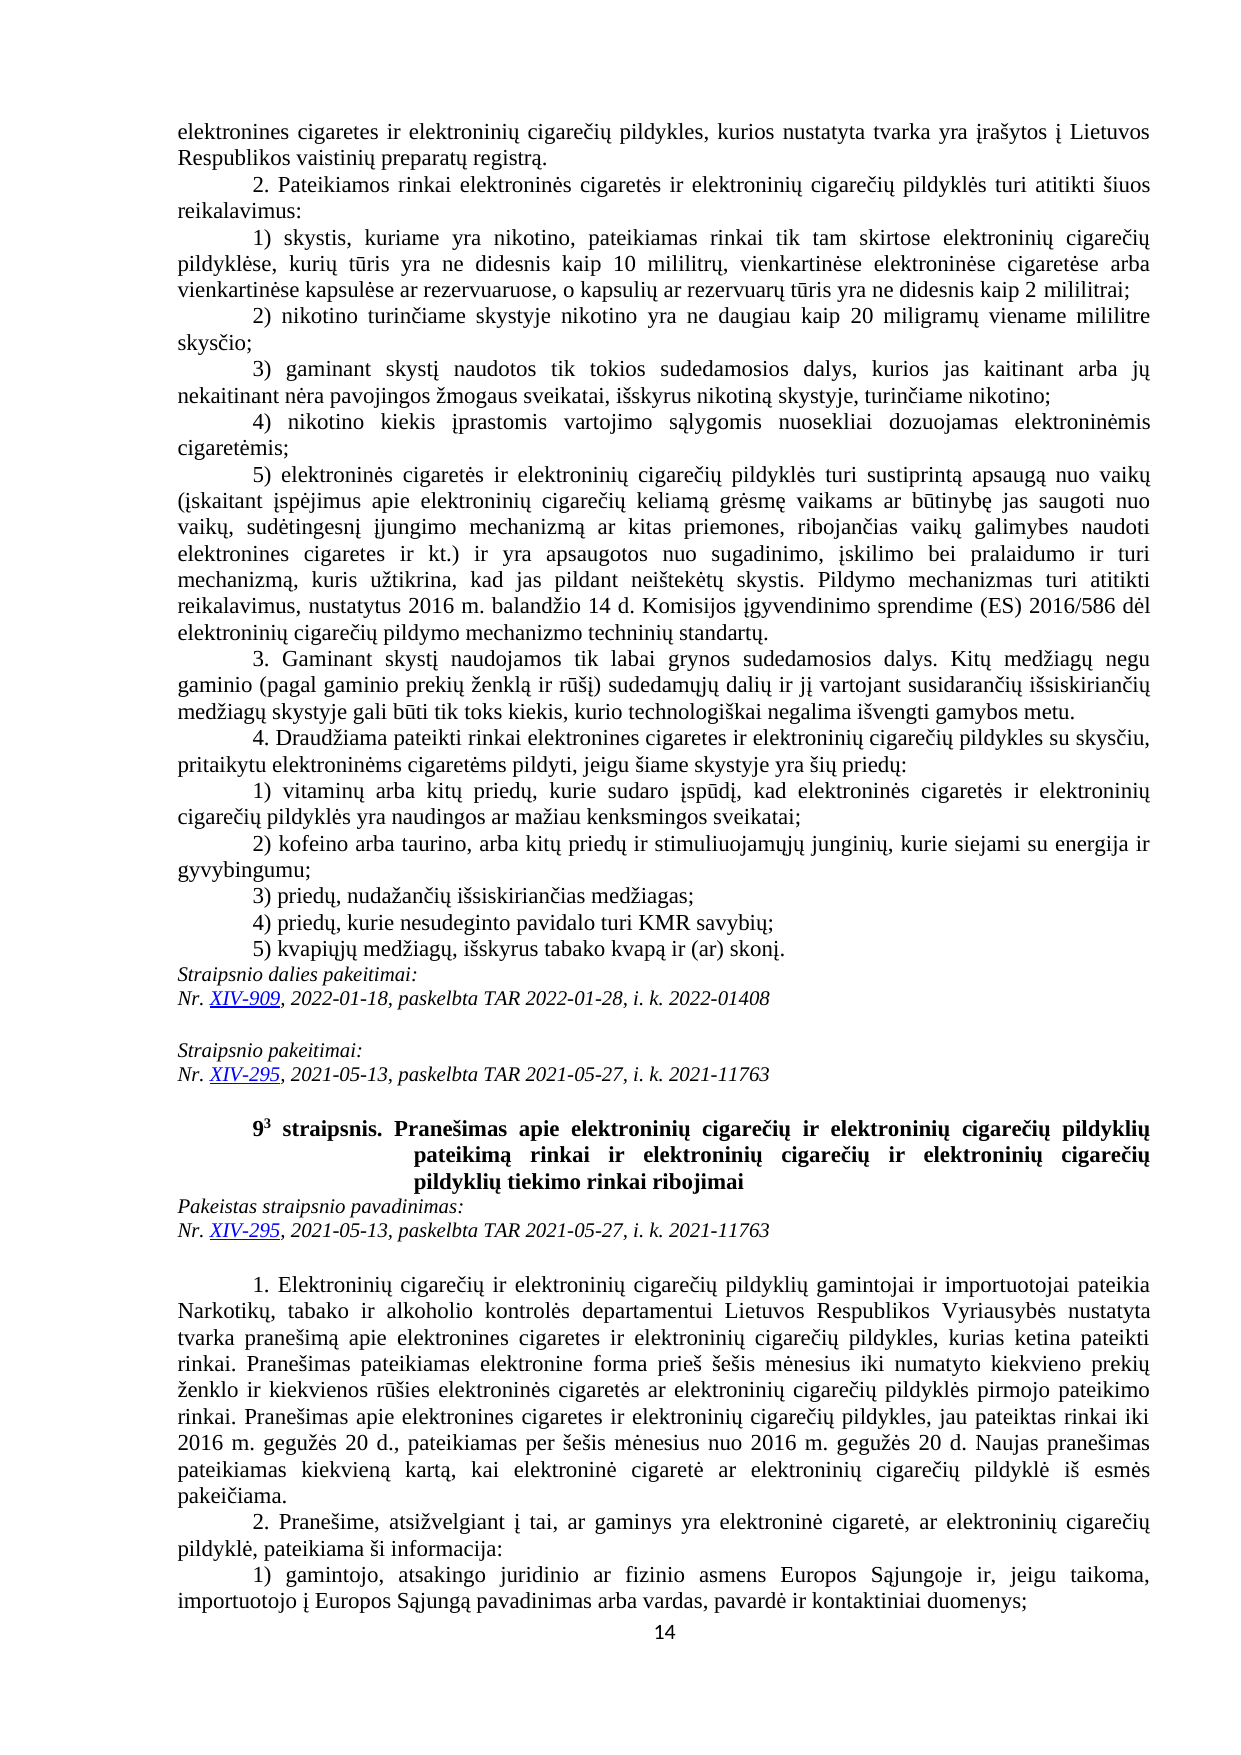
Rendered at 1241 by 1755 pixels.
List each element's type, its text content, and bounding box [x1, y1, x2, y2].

text 3) gaminant skystį naudotos tik tokios sudedamosios dalys, kurios jas kaitinant arba jų nekaitinant nėra pavojingos žmogaus sveikatai, išskyrus nikotiną skystyje, turinčiame nikotino; [177, 355, 1152, 408]
text 1. Elektroninių cigarečių ir elektroninių cigarečių pildyklių gamintojai ir importuotojai pateikia Narkotikų, tabako ir alkoholio kontrolės departamentui Lietuvos Respublikos Vyriausybės nustatyta tvarka pranešimą apie elektronines cigaretes ir elektroninių cigarečių pildykles, kurias ketina pateikti rinkai. Pranešimas pateikiamas elektronine forma prieš šešis mėnesius iki numatyto kiekvieno prekių ženklo ir kiekvienos rūšies elektroninės cigaretės ar elektroninių cigarečių pildyklės pirmojo pateikimo rinkai. Pranešimas apie elektronines cigaretes ir elektroninių cigarečių pildykles, jau pateiktas rinkai iki 2016 m. gegužės 20 d., pateikiamas per šešis mėnesius nuo 2016 m. gegužės 20 d. Naujas pranešimas pateikiamas kiekvieną kartą, kai elektroninė cigaretė ar elektroninių cigarečių pildyklė iš esmės pakeičiama. [177, 1271, 1152, 1508]
text 2) nikotino turinčiame skystyje nikotino yra ne daugiau kaip 20 miligramų viename mililitre skysčio; [177, 303, 1152, 355]
text 93 straipsnis. Pranešimas apie elektroninių cigarečių ir elektroninių cigarečių pildyklių pateikimą rinkai ir elektroninių cigarečių ir elektroninių cigarečių pildyklių tiekimo rinkai ribojimai [252, 1115, 1152, 1194]
text 1) skystis, kuriame yra nikotino, pateikiamas rinkai tik tam skirtose elektroninių cigarečių pildyklėse, kurių tūris yra ne didesnis kaip 10 mililitrų, vienkartinėse elektroninėse cigaretėse arba vienkartinėse kapsulėse ar rezervuaruose, o kapsulių ar rezervuarų tūris yra ne didesnis kaip 2 mililitrai; [177, 223, 1152, 303]
text 5) elektroninės cigaretės ir elektroninių cigarečių pildyklės turi sustiprintą apsaugą nuo vaikų (įskaitant įspėjimus apie elektroninių cigarečių keliamą grėsmę vaikams ar būtinybę jas saugoti nuo vaikų, sudėtingesnį įjungimo mechanizmą ar kitas priemones, ribojančias vaikų galimybes naudoti elektronines cigaretes ir kt.) ir yra apsaugotos nuo sugadinimo, įskilimo bei pralaidumo ir turi mechanizmą, kuris užtikrina, kad jas pildant neištekėtų skystis. Pildymo mechanizmas turi atitikti reikalavimus, nustatytus 2016 m. balandžio 14 d. Komisijos įgyvendinimo sprendime (ES) 2016/586 dėl elektroninių cigarečių pildymo mechanizmo techninių standartų. [177, 461, 1152, 645]
text 1) gamintojo, atsakingo juridinio ar fizinio asmens Europos Sąjungoje ir, jeigu taikoma, importuotojo į Europos Sąjungą pavadinimas arba vardas, pavardė ir kontaktiniai duomenys; [177, 1561, 1152, 1614]
text 2. Pranešime, atsižvelgiant į tai, ar gaminys yra elektroninė cigaretė, ar elektroninių cigarečių pildyklė, pateikiama ši informacija: [177, 1508, 1152, 1561]
text elektronines cigaretes ir elektroninių cigarečių pildykles, kurios nustatyta tvarka yra įrašytos į Lietuvos Respublikos vaistinių preparatų registrą. [177, 118, 1152, 171]
text Straipsnio pakeitimai: [177, 1038, 1152, 1062]
text 4) priedų, kurie nesudeginto pavidalo turi KMR savybių; [177, 909, 1152, 935]
text 2. Pateikiamos rinkai elektroninės cigaretės ir elektroninių cigarečių pildyklės turi atitikti šiuos reikalavimus: [177, 171, 1152, 223]
text 2) kofeino arba taurino, arba kitų priedų ir stimuliuojamųjų junginių, kurie siejami su energija ir gyvybingumu; [177, 830, 1152, 882]
text 4) nikotino kiekis įprastomis vartojimo sąlygomis nuosekliai dozuojamas elektroninėmis cigaretėmis; [177, 408, 1152, 461]
text Pakeistas straipsnio pavadinimas: [177, 1194, 1152, 1218]
text 5) kvapiųjų medžiagų, išskyrus tabako kvapą ir (ar) skonį. [177, 935, 1152, 961]
text Nr. XIV-909, 2022-01-18, paskelbta TAR 2022-01-28, i. k. 2022-01408 [177, 986, 1152, 1009]
text 4. Draudžiama pateikti rinkai elektronines cigaretes ir elektroninių cigarečių pildykles su skysčiu, pritaikytu elektroninėms cigaretėms pildyti, jeigu šiame skystyje yra šių priedų: [177, 724, 1152, 777]
text Nr. XIV-295, 2021-05-13, paskelbta TAR 2021-05-27, i. k. 2021-11763 [177, 1062, 1152, 1086]
text 3) priedų, nudažančių išsiskiriančias medžiagas; [177, 882, 1152, 909]
text Nr. XIV-295, 2021-05-13, paskelbta TAR 2021-05-27, i. k. 2021-11763 [177, 1218, 1152, 1242]
text 1) vitaminų arba kitų priedų, kurie sudaro įspūdį, kad elektroninės cigaretės ir elektroninių cigarečių pildyklės yra naudingos ar mažiau kenksmingos sveikatai; [177, 777, 1152, 830]
text 3. Gaminant skystį naudojamos tik labai grynos sudedamosios dalys. Kitų medžiagų negu gaminio (pagal gaminio prekių ženklą ir rūšį) sudedamųjų dalių ir jį vartojant susidarančių išsiskiriančių medžiagų skystyje gali būti tik toks kiekis, kurio technologiškai negalima išvengti gamybos metu. [177, 645, 1152, 724]
text Straipsnio dalies pakeitimai: [177, 961, 1152, 986]
